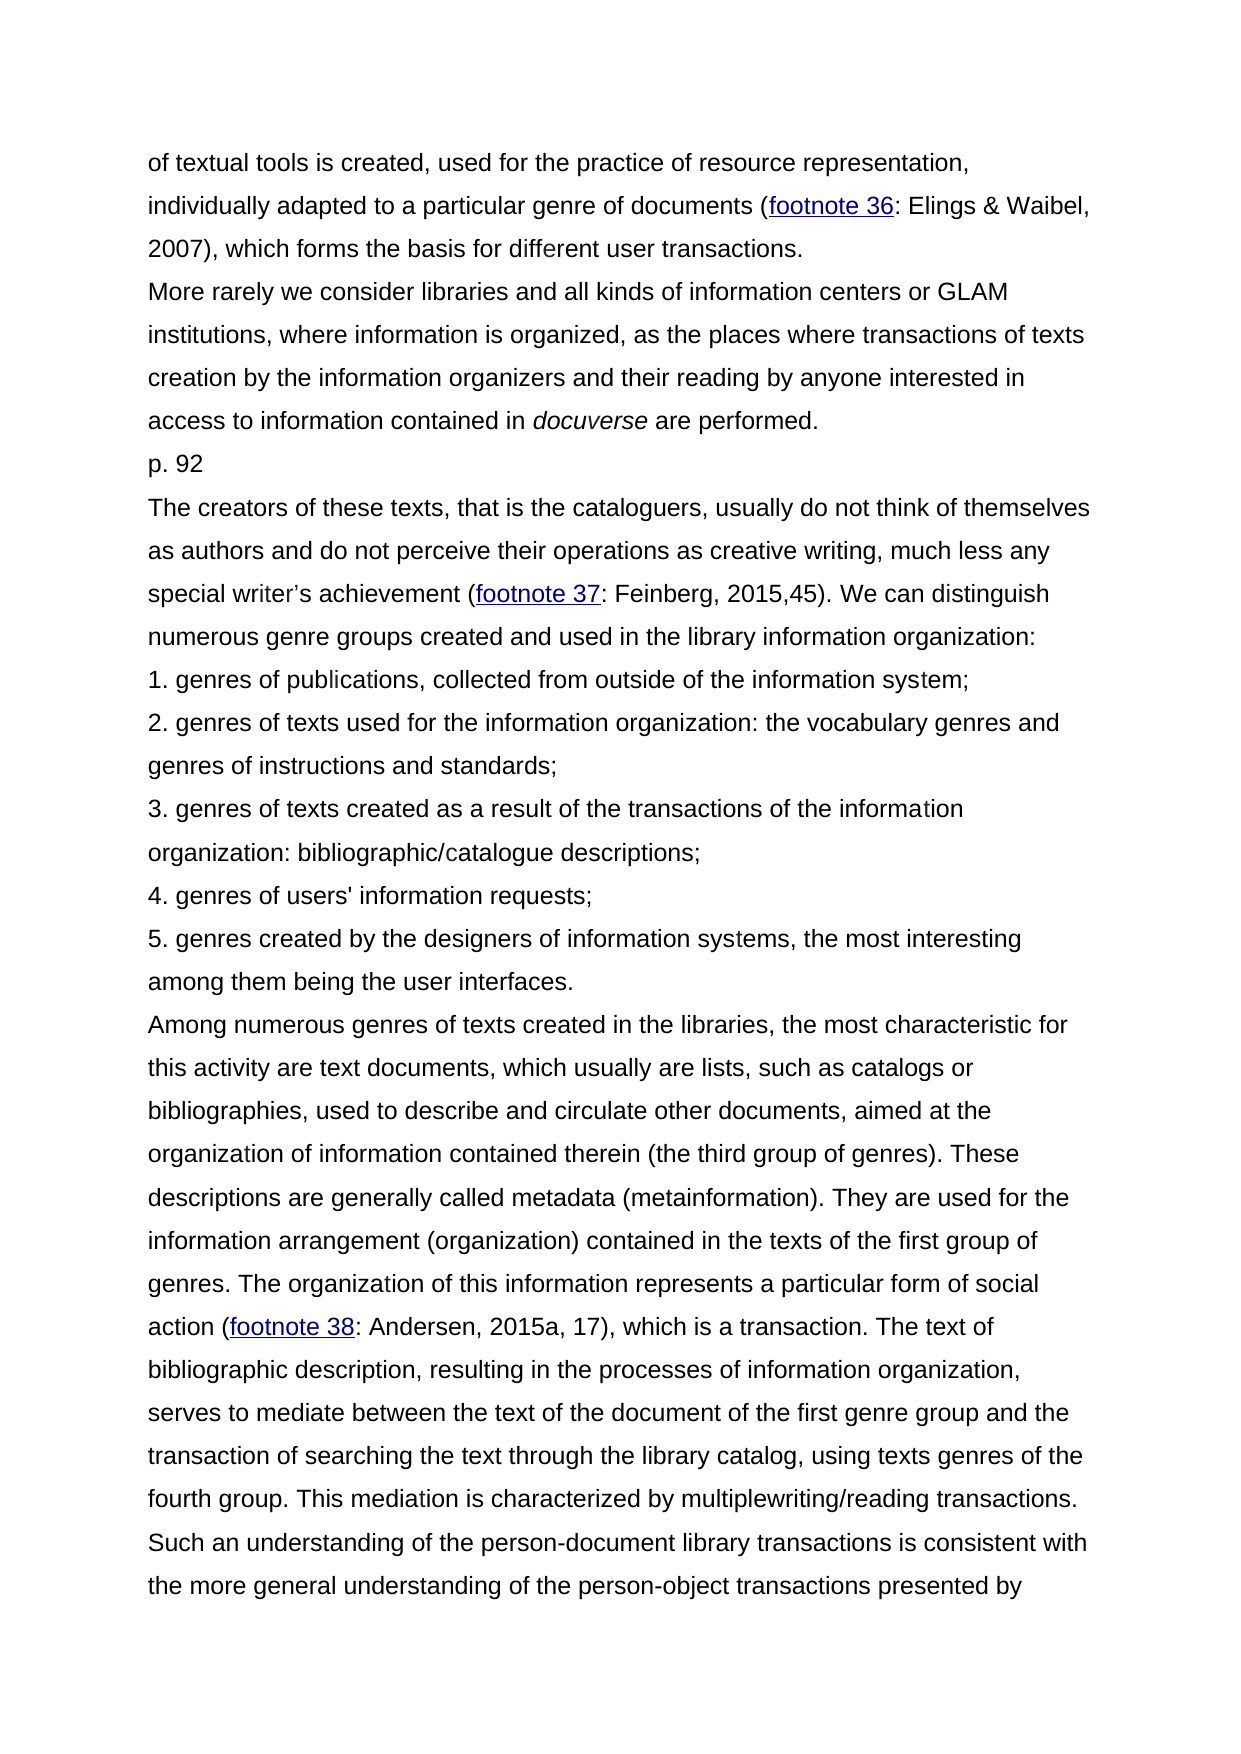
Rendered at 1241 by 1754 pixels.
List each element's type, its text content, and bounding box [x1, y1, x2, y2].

text The creators of these texts, that is the cataloguers, usually do not think of themselves as authors and do not perceive their operations as creative writing, much less any special writer’s achievement (footnote 37: Feinberg, 2015,45). We can distinguish numerous genre groups created and used in the library information organization: [148, 493, 1093, 651]
text p. 92 [148, 449, 1093, 478]
text Such an understanding of the person-document library transactions is consistent with the more general understanding of the person-object transactions presented by [148, 1528, 1093, 1599]
text Among numerous genres of texts created in the libraries, the most characteristic for this activity are text documents, which usually are lists, such as catalogs or bibliographies, used to describe and circulate other documents, aimed at the organization of information contained therein (the third group of genres). These descriptions are generally called metadata (metainformation). They are used for the information arrangement (organization) contained in the texts of the first group of genres. The organization of this information represents a particular form of social action (footnote 38: Andersen, 2015a, 17), which is a transaction. The text of bibliographic description, resulting in the processes of information organization, serves to mediate between the text of the document of the first genre group and the transaction of searching the text through the library catalog, using texts genres of the fourth group. This mediation is characterized by multiplewriting/reading transactions. [148, 1010, 1093, 1513]
list 2. genres of texts used for the information organization: the vocabulary genres and genres of instructions and standards; [148, 708, 1093, 780]
list 1. genres of publications, collected from outside of the information system; [148, 665, 1093, 694]
list 3. genres of texts created as a result of the transactions of the information organization: bibliographic/catalogue descriptions; [148, 794, 1093, 866]
text More rarely we consider libraries and all kinds of information centers or GLAM institutions, where information is organized, as the places where transactions of texts creation by the information organizers and their reading by anyone interested in access to information contained in docuverse are performed. [148, 277, 1093, 435]
list 5. genres created by the designers of information systems, the most interesting among them being the user interfaces. [148, 924, 1093, 996]
list 4. genres of users' information requests; [148, 881, 1093, 909]
text of textual tools is created, used for the practice of resource representation, individually adapted to a particular genre of documents (footnote 36: Elings & Waibel, 2007), which forms the basis for different user transactions. [148, 148, 1093, 263]
